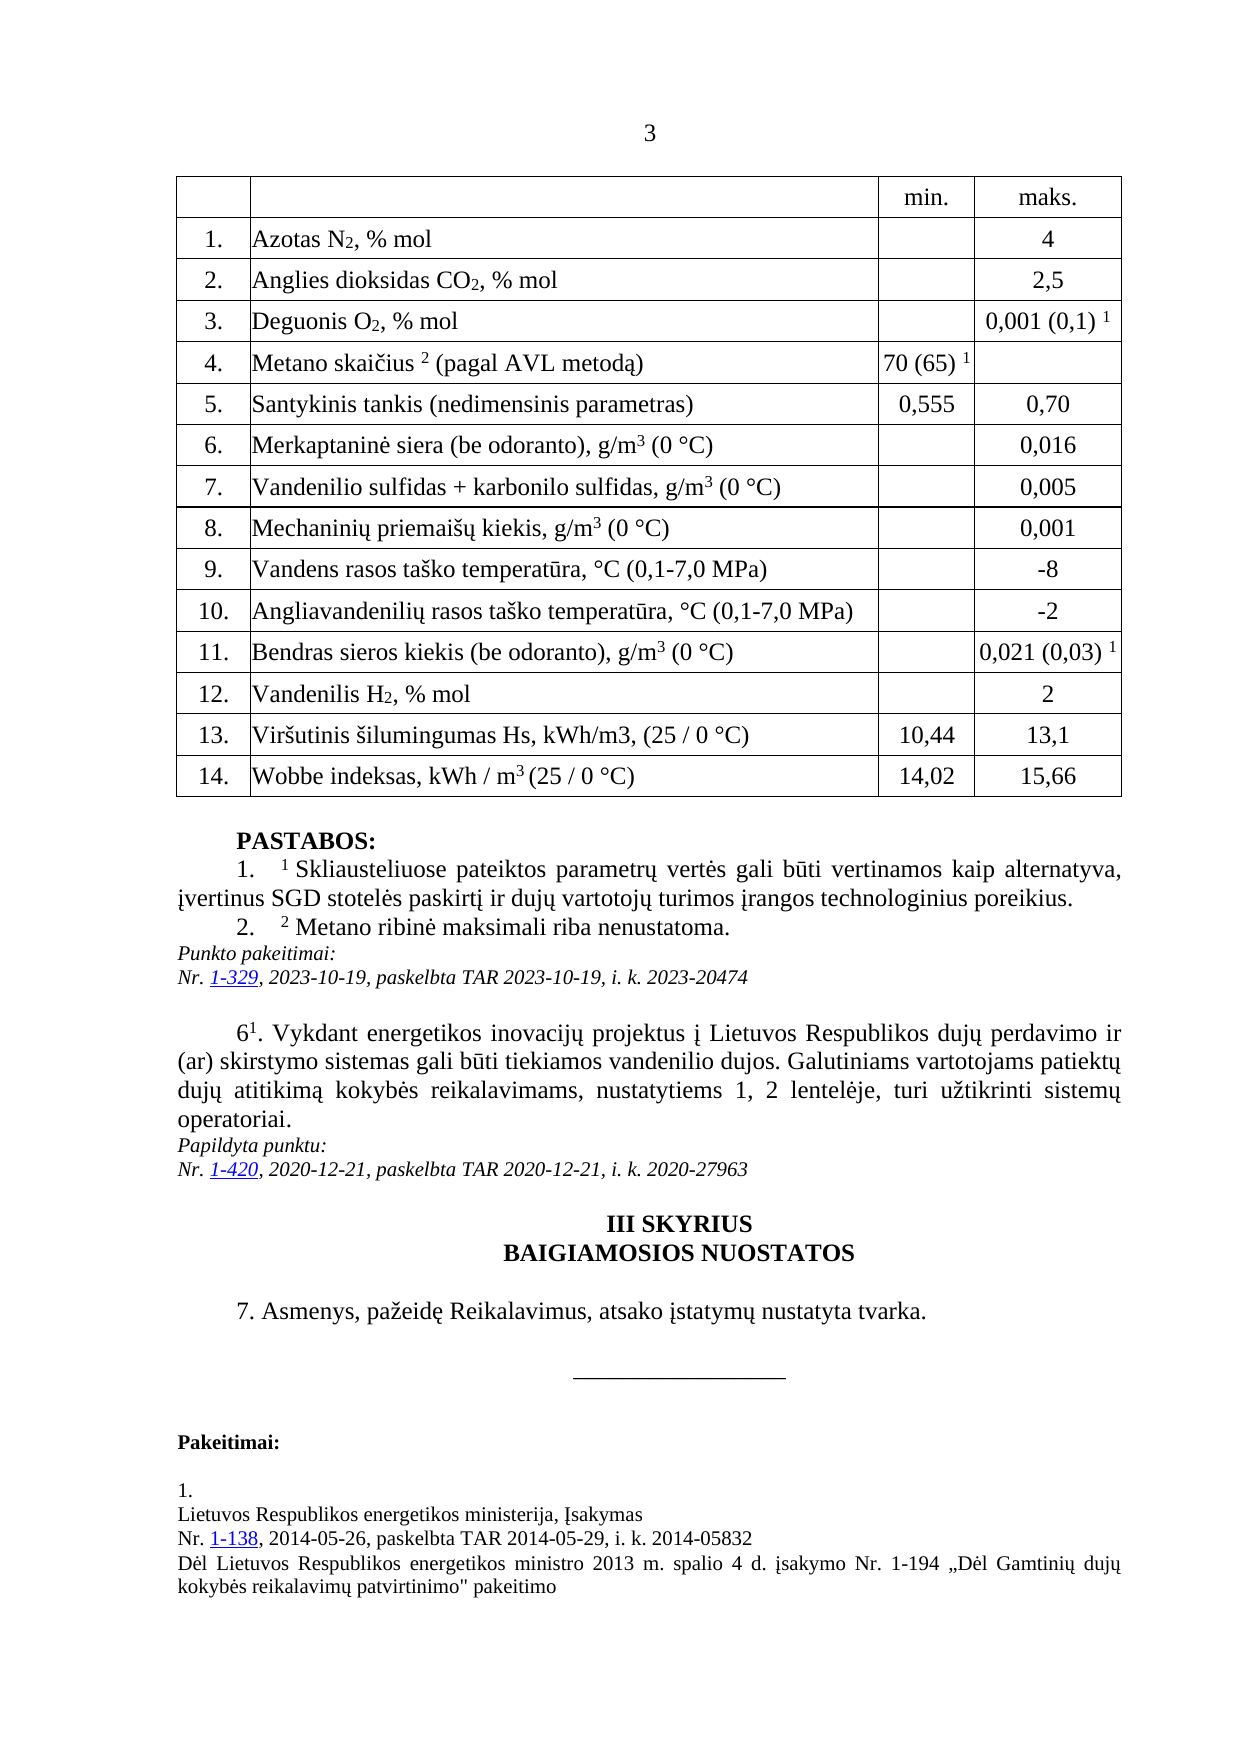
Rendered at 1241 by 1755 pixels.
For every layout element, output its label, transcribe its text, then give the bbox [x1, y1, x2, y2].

table_cell Vandens rasos taško temperatūra, °C (0,1-7,0 MPa) [251, 549, 878, 589]
text Punkto pakeitimai: [177, 941, 1122, 965]
table_cell 9. [177, 549, 250, 589]
table_cell 3. [177, 301, 250, 341]
table_cell Vandenilis H2, % mol [251, 673, 878, 713]
table_cell 70 (65) 1 [879, 342, 974, 382]
table_cell [879, 301, 974, 341]
text PASTABOS: [177, 826, 1122, 854]
table_cell [251, 177, 878, 217]
table_cell [879, 590, 974, 631]
table_cell Viršutinis šilumingumas Hs, kWh/m3, (25 / 0 °C) [251, 714, 878, 754]
table_cell 0,021 (0,03) 1 [975, 632, 1121, 672]
table_cell Bendras sieros kiekis (be odoranto), g/m3 (0 °C) [251, 632, 878, 672]
table_cell [879, 425, 974, 465]
table_cell 2. [177, 259, 250, 300]
table_cell 5. [177, 384, 250, 424]
table_cell Metano skaičius 2 (pagal AVL metodą) [251, 342, 878, 382]
table_cell Santykinis tankis (nedimensinis parametras) [251, 384, 878, 424]
table_cell 11. [177, 632, 250, 672]
table_cell 2 [975, 673, 1121, 713]
table_cell min. [879, 177, 974, 217]
text Nr. 1-329, 2023-10-19, paskelbta TAR 2023-10-19, i. k. 2023-20474 [177, 965, 1122, 989]
table_cell 13,1 [975, 714, 1121, 754]
table_cell 14. [177, 756, 250, 796]
table_cell Angliavandenilių rasos taško temperatūra, °C (0,1-7,0 MPa) [251, 590, 878, 631]
table_cell [879, 259, 974, 300]
table_cell [879, 673, 974, 713]
table_cell 0,70 [975, 384, 1121, 424]
table_cell Vandenilio sulfidas + karbonilo sulfidas, g/m3 (0 °C) [251, 466, 878, 506]
table_cell [879, 218, 974, 258]
table_cell Wobbe indeksas, kWh / m3 (25 / 0 °C) [251, 756, 878, 796]
table_cell 6. [177, 425, 250, 465]
table_cell [879, 508, 974, 548]
table_cell 2,5 [975, 259, 1121, 300]
text 7. Asmenys, pažeidę Reikalavimus, atsako įstatymų nustatyta tvarka. [177, 1296, 1122, 1324]
table_cell -2 [975, 590, 1121, 631]
text _________________ [177, 1353, 1122, 1382]
table_cell 0,016 [975, 425, 1121, 465]
table_cell 12. [177, 673, 250, 713]
table_cell 4 [975, 218, 1121, 258]
table_cell Merkaptaninė siera (be odoranto), g/m3 (0 °C) [251, 425, 878, 465]
text Pakeitimai: [177, 1430, 1122, 1454]
table_cell 0,005 [975, 466, 1121, 506]
text Dėl Lietuvos Respublikos energetikos ministro 2013 m. spalio 4 d. įsakymo Nr. 1-194 „Dėl Gamtinių dujų kokybės reikalavimų patvirtinimo" pakeitimo [177, 1550, 1122, 1598]
table_cell [879, 466, 974, 506]
table_cell Deguonis O2, % mol [251, 301, 878, 341]
table_cell 0,001 [975, 508, 1121, 548]
table_cell 13. [177, 714, 250, 754]
table_cell 10,44 [879, 714, 974, 754]
table_cell -8 [975, 549, 1121, 589]
table_cell 1. [177, 218, 250, 258]
text 1. [177, 1478, 1122, 1502]
text 61. Vykdant energetikos inovacijų projektus į Lietuvos Respublikos dujų perdavimo ir (ar) skirstymo sistemas gali būti tiekiamos vandenilio dujos. Galutiniams vartotojams patiektų dujų atitikimą kokybės reikalavimams, nustatytiems 1, 2 lentelėje, turi užtikrinti sistemų operatoriai. [177, 1018, 1122, 1133]
text III SKYRIUS [177, 1209, 1122, 1238]
table_cell 10. [177, 590, 250, 631]
table_cell 15,66 [975, 756, 1121, 796]
table_cell maks. [975, 177, 1121, 217]
table_cell [879, 632, 974, 672]
table_cell [177, 177, 250, 217]
table_cell Anglies dioksidas CO2, % mol [251, 259, 878, 300]
table_cell 8. [177, 508, 250, 548]
text Nr. 1-138, 2014-05-26, paskelbta TAR 2014-05-29, i. k. 2014-05832 [177, 1526, 1122, 1550]
text Papildyta punktu: [177, 1133, 1122, 1157]
table_cell Azotas N2, % mol [251, 218, 878, 258]
text 2. 2 Metano ribinė maksimali riba nenustatoma. [177, 912, 1122, 941]
text BAIGIAMOSIOS NUOSTATOS [177, 1238, 1122, 1267]
text 1. 1 Skliausteliuose pateiktos parametrų vertės gali būti vertinamos kaip alternatyva, įvertinus SGD stotelės paskirtį ir dujų vartotojų turimos įrangos technologinius poreikius. [177, 854, 1122, 912]
text Nr. 1-420, 2020-12-21, paskelbta TAR 2020-12-21, i. k. 2020-27963 [177, 1157, 1122, 1181]
table_cell 14,02 [879, 756, 974, 796]
table_cell [975, 342, 1121, 382]
table_cell [879, 549, 974, 589]
table_cell 0,555 [879, 384, 974, 424]
text Lietuvos Respublikos energetikos ministerija, Įsakymas [177, 1502, 1122, 1526]
table_cell 7. [177, 466, 250, 506]
table_cell 4. [177, 342, 250, 382]
table_cell 0,001 (0,1) 1 [975, 301, 1121, 341]
table_cell Mechaninių priemaišų kiekis, g/m3 (0 °C) [251, 508, 878, 548]
